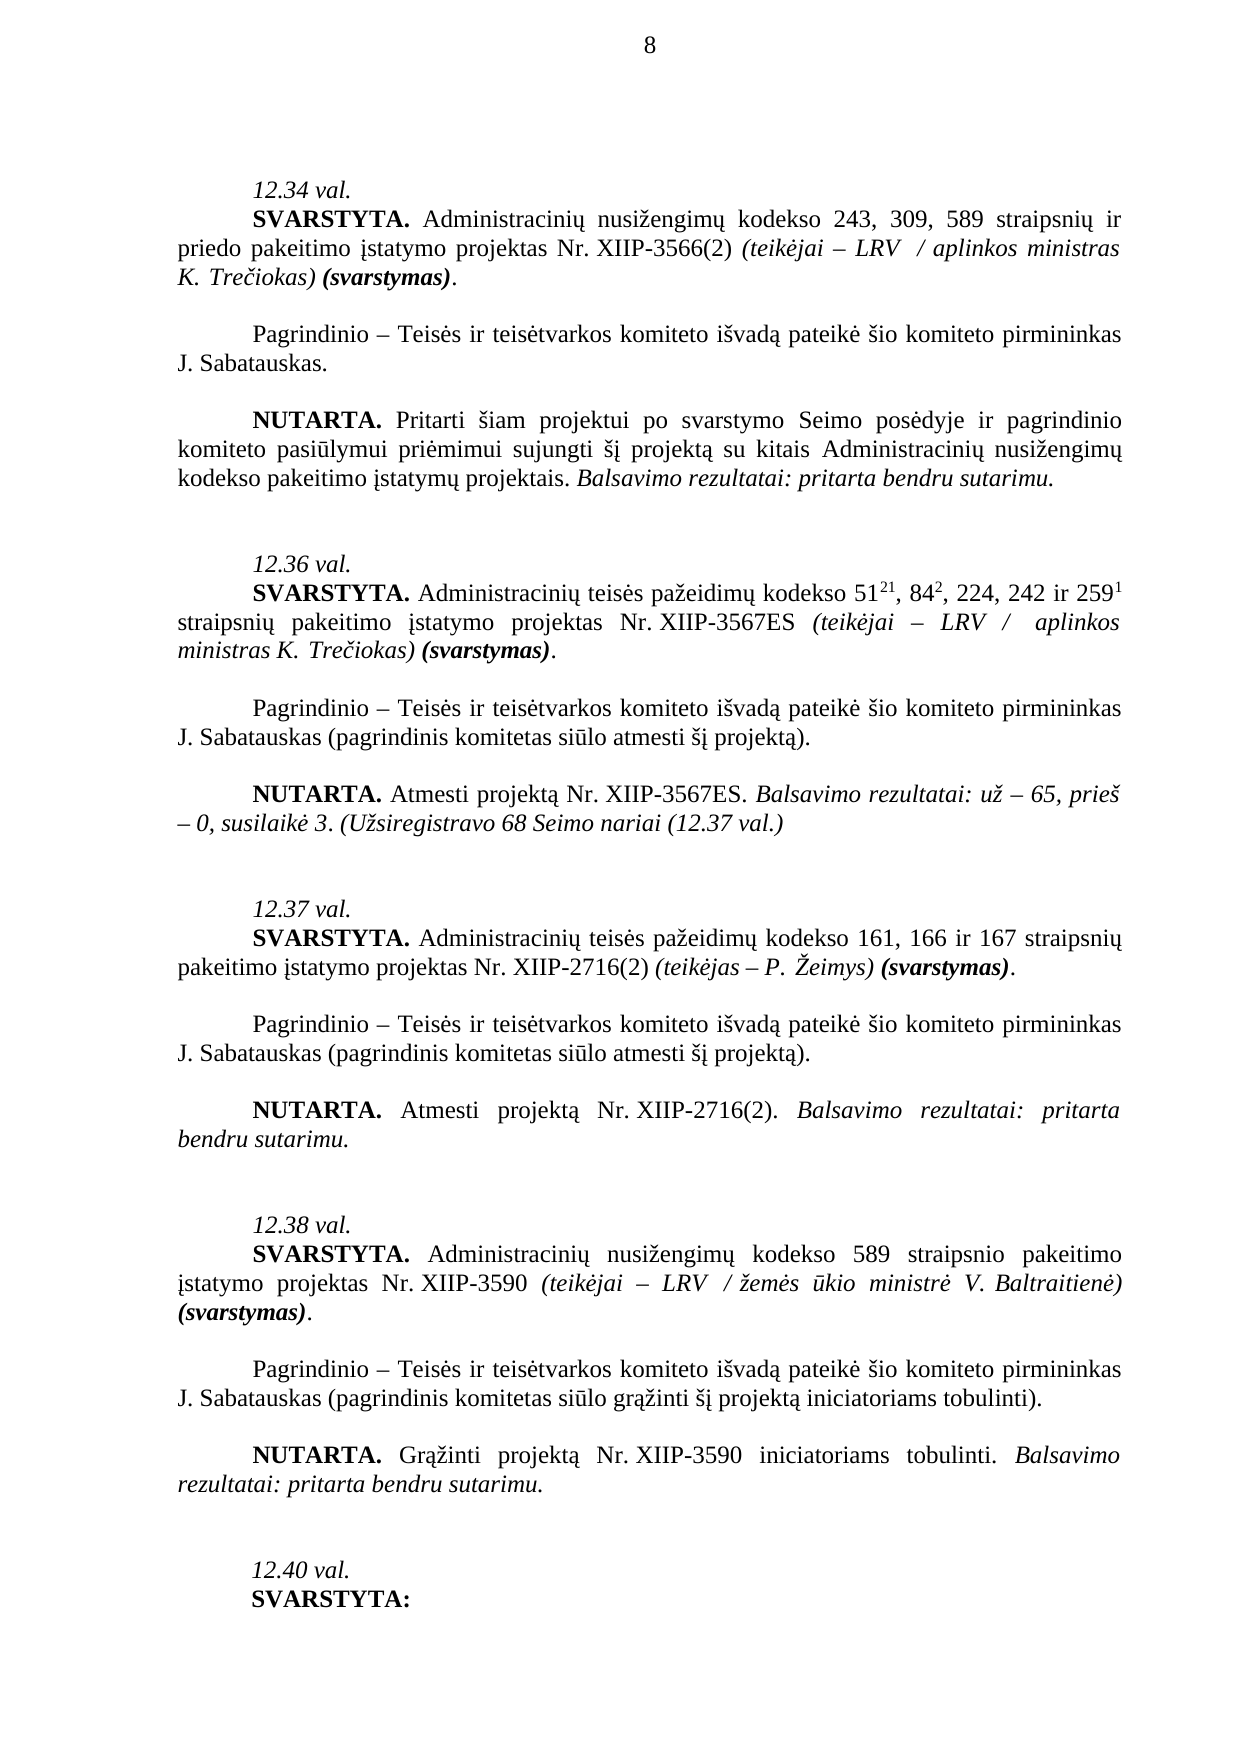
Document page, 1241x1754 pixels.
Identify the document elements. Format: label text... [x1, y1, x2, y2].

text Pagrindinio – Teisės ir teisėtvarkos komiteto išvadą pateikė šio komiteto pirmininkas J. Sabatauskas (pagrindinis komitetas siūlo grąžinti šį projektą iniciatoriams tobulinti). [177, 1354, 1122, 1412]
text Pagrindinio – Teisės ir teisėtvarkos komiteto išvadą pateikė šio komiteto pirmininkas J. Sabatauskas. [177, 319, 1122, 377]
text Pagrindinio – Teisės ir teisėtvarkos komiteto išvadą pateikė šio komiteto pirmininkas J. Sabatauskas (pagrindinis komitetas siūlo atmesti šį projektą). [177, 693, 1122, 751]
text NUTARTA. Atmesti projektą Nr. XIIP-2716(2). Balsavimo rezultatai: pritarta bendru sutarimu. [177, 1096, 1122, 1153]
text SVARSTYTA. Administracinių nusižengimų kodekso 243, 309, 589 straipsnių ir priedo pakeitimo įstatymo projektas Nr. XIIP-3566(2) (teikėjai – LRV / aplinkos ministras K. Trečiokas) (svarstymas). [177, 204, 1122, 291]
text 12.34 val. [177, 176, 1122, 204]
text 12.37 val. [177, 894, 1122, 923]
text SVARSTYTA: [177, 1584, 1122, 1613]
text SVARSTYTA. Administracinių nusižengimų kodekso 589 straipsnio pakeitimo įstatymo projektas Nr. XIIP-3590 (teikėjai – LRV / žemės ūkio ministrė V. Baltraitienė) (svarstymas). [177, 1239, 1122, 1326]
text SVARSTYTA. Administracinių teisės pažeidimų kodekso 161, 166 ir 167 straipsnių pakeitimo įstatymo projektas Nr. XIIP-2716(2) (teikėjas – P. Žeimys) (svarstymas). [177, 923, 1122, 981]
text 12.38 val. [177, 1211, 1122, 1239]
text 12.36 val. [177, 549, 1122, 578]
text SVARSTYTA. Administracinių teisės pažeidimų kodekso 5121, 842, 224, 242 ir 2591 straipsnių pakeitimo įstatymo projektas Nr. XIIP-3567ES (teikėjai – LRV / aplinkos ministras K. Trečiokas) (svarstymas). [177, 578, 1122, 664]
text NUTARTA. Atmesti projektą Nr. XIIP-3567ES. Balsavimo rezultatai: už – 65, prieš – 0, susilaikė 3. (Užsiregistravo 68 Seimo nariai (12.37 val.) [177, 779, 1122, 837]
text 12.40 val. [177, 1556, 1122, 1584]
text Pagrindinio – Teisės ir teisėtvarkos komiteto išvadą pateikė šio komiteto pirmininkas J. Sabatauskas (pagrindinis komitetas siūlo atmesti šį projektą). [177, 1009, 1122, 1067]
text NUTARTA. Pritarti šiam projektui po svarstymo Seimo posėdyje ir pagrindinio komiteto pasiūlymui priėmimui sujungti šį projektą su kitais Administracinių nusižengimų kodekso pakeitimo įstatymų projektais. Balsavimo rezultatai: pritarta bendru sutarimu. [177, 406, 1122, 492]
text NUTARTA. Grąžinti projektą Nr. XIIP-3590 iniciatoriams tobulinti. Balsavimo rezultatai: pritarta bendru sutarimu. [177, 1441, 1122, 1498]
